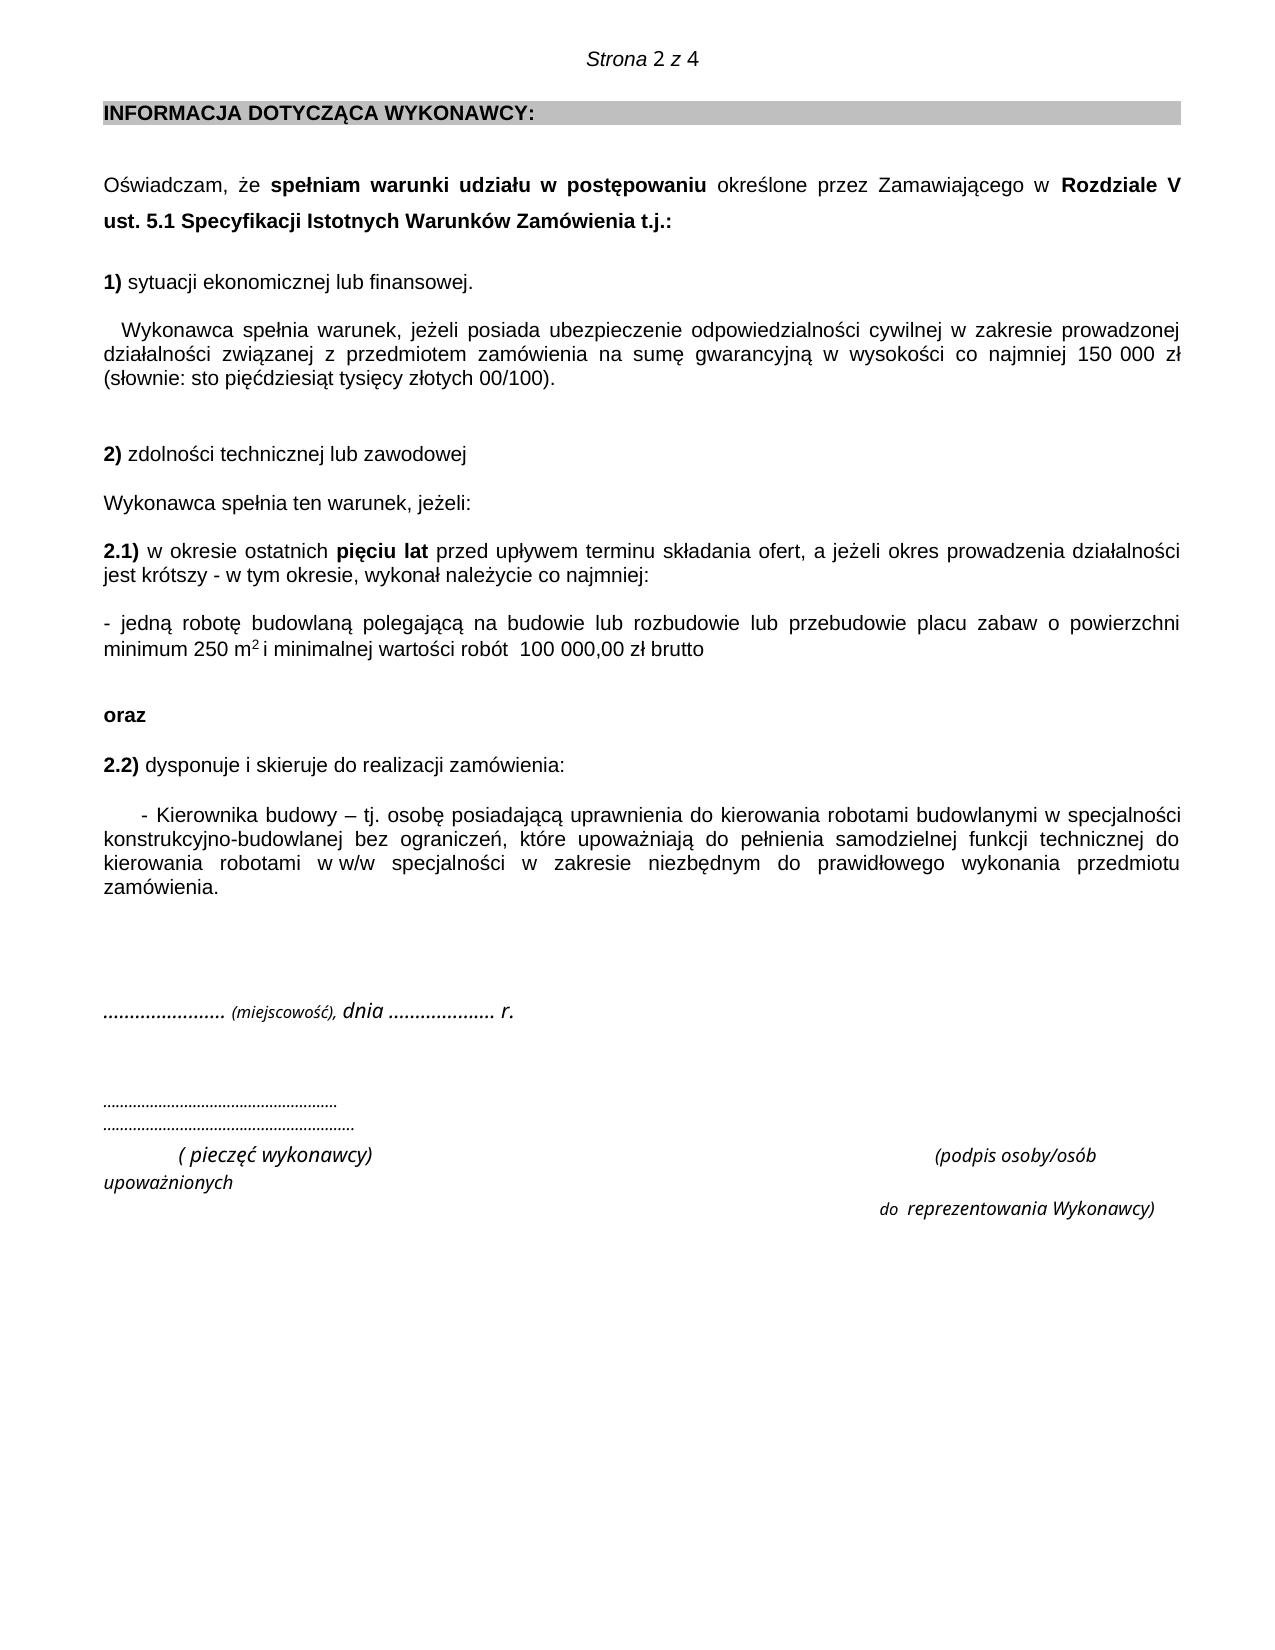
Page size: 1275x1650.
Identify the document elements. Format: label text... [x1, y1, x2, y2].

text INFORMACJA DOTYCZĄCA WYKONAWCY: [103, 101, 1181, 125]
text do reprezentowania Wykonawcy) [103, 1195, 1181, 1220]
text ( pieczęć wykonawcy) (podpis osoby/osób upoważnionych [103, 1135, 1181, 1195]
text …………….……. (miejscowość), dnia ………….……. r. [103, 996, 1181, 1025]
text oraz [103, 703, 1181, 728]
text - Kierownika budowy – tj. osobę posiadającą uprawnienia do kierowania robotami budowlanymi w specjalności konstrukcyjno-budowlanej bez ograniczeń, które upoważniają do pełnienia samodzielnej funkcji technicznej do kierowania robotami w w/w specjalności w zakresie niezbędnym do prawidłowego wykonania przedmiotu zamówienia. [103, 803, 1181, 899]
text Oświadczam, że spełniam warunki udziału w postępowaniu określone przez Zamawiającego w Rozdziale V ust. 5.1 Specyfikacji Istotnych Warunków Zamówienia t.j.: [103, 173, 1181, 233]
text 2.1) w okresie ostatnich pięciu lat przed upływem terminu składania ofert, a jeżeli okres prowadzenia działalności jest krótszy - w tym okresie, wykonał należycie co najmniej: [103, 539, 1181, 587]
text Wykonawca spełnia warunek, jeżeli posiada ubezpieczenie odpowiedzialności cywilnej w zakresie prowadzonej działalności związanej z przedmiotem zamówienia na sumę gwarancyjną w wysokości co najmniej 150 000 zł (słownie: sto pięćdziesiąt tysięcy złotych 00/100). [103, 318, 1181, 390]
text ………………………………………………. ………………………………………………….. [103, 1090, 1181, 1135]
text 2) zdolności technicznej lub zawodowej [103, 441, 1181, 466]
text - jedną robotę budowlaną polegającą na budowie lub rozbudowie lub przebudowie placu zabaw o powierzchni minimum 250 m2 i minimalnej wartości robót 100 000,00 zł brutto [103, 611, 1181, 661]
text 2.2) dysponuje i skieruje do realizacji zamówienia: [103, 753, 1181, 778]
text 1) sytuacji ekonomicznej lub finansowej. [103, 269, 1181, 294]
text Wykonawca spełnia ten warunek, jeżeli: [103, 491, 1181, 515]
